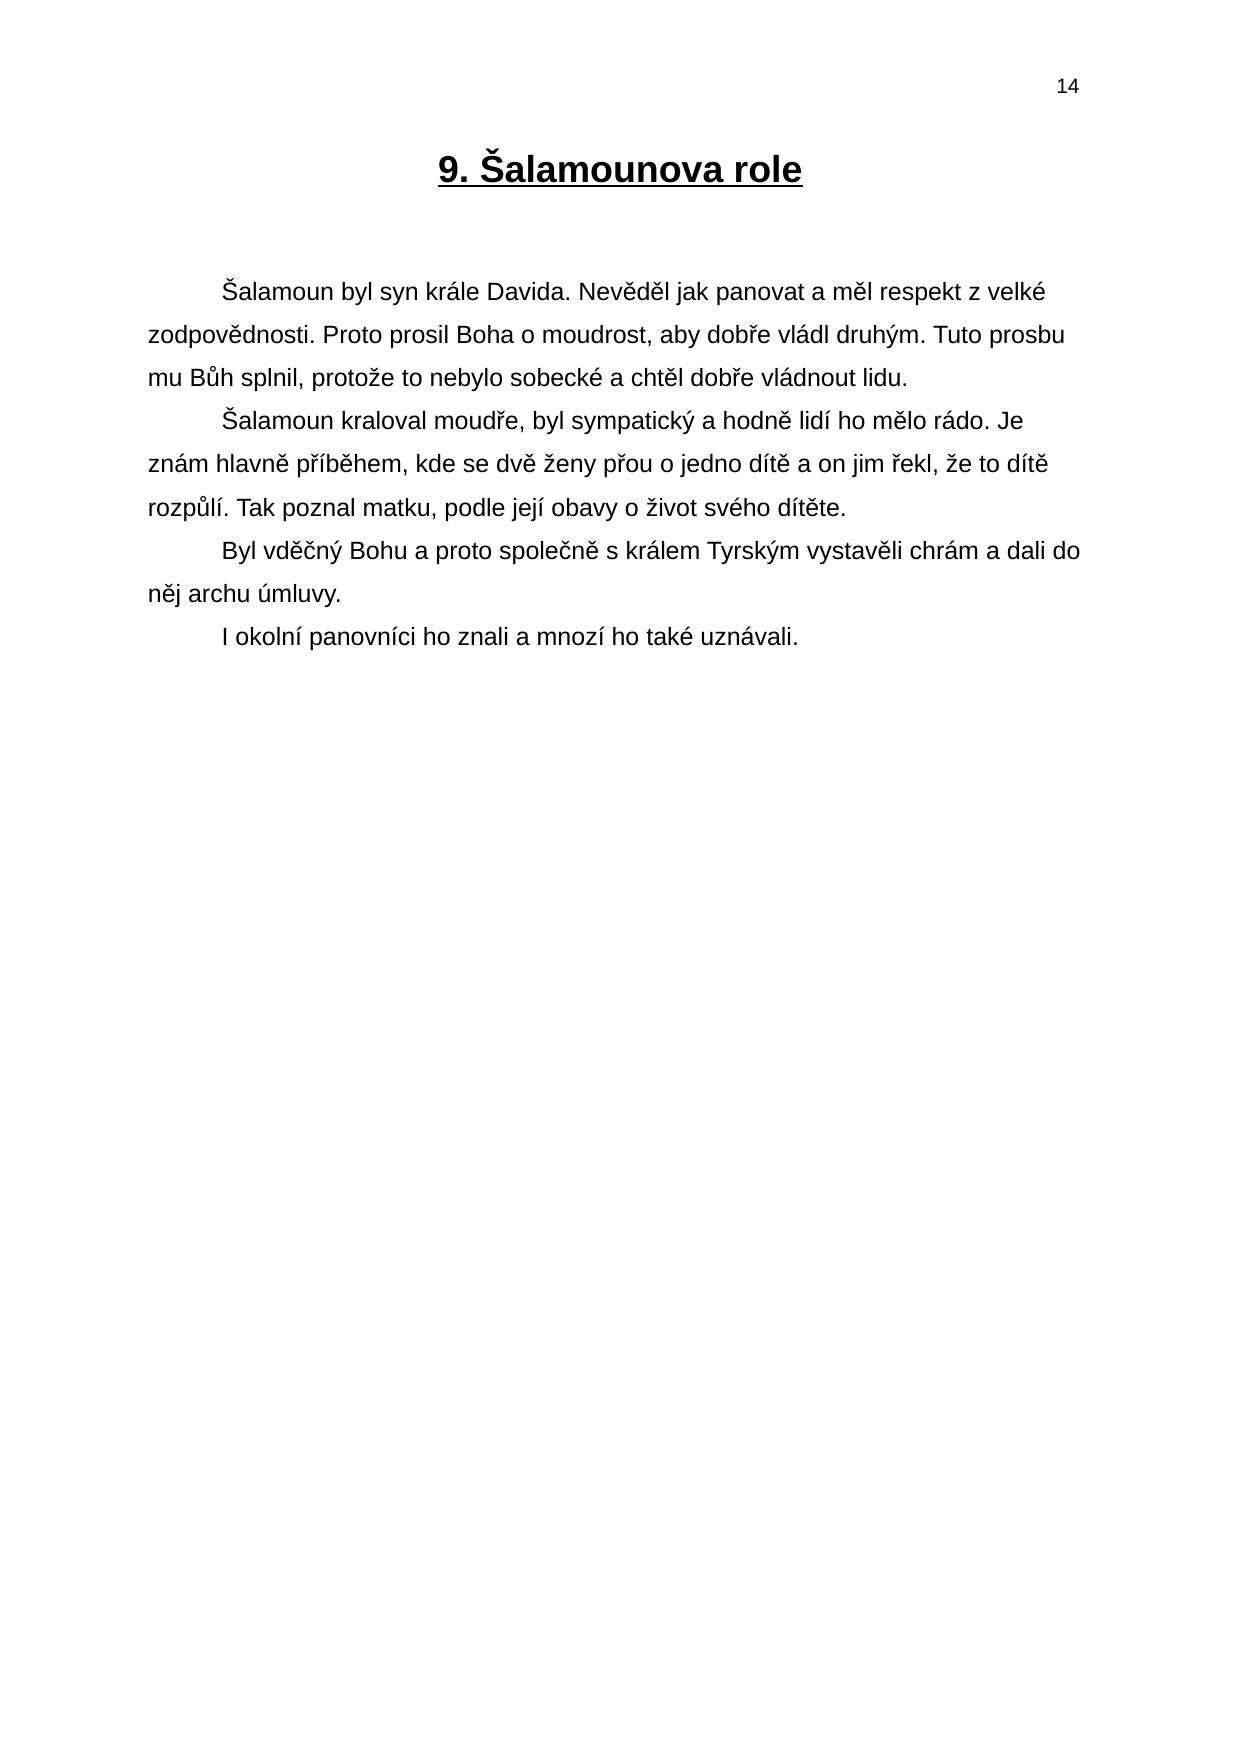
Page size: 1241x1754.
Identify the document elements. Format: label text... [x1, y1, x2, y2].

text I okolní panovníci ho znali a mnozí ho také uznávali. [148, 622, 1093, 651]
text 9. Šalamounova role [148, 148, 1093, 191]
text Šalamoun kraloval moudře, byl sympatický a hodně lidí ho mělo rádo. Je znám hlavně příběhem, kde se dvě ženy přou o jedno dítě a on jim řekl, že to dítě rozpůlí. Tak poznal matku, podle její obavy o život svého dítěte. [148, 406, 1093, 521]
text Šalamoun byl syn krále Davida. Nevěděl jak panovat a měl respekt z velké zodpovědnosti. Proto prosil Boha o moudrost, aby dobře vládl druhým. Tuto prosbu mu Bůh splnil, protože to nebylo sobecké a chtěl dobře vládnout lidu. [148, 277, 1093, 392]
text Byl vděčný Bohu a proto společně s králem Tyrským vystavěli chrám a dali do něj archu úmluvy. [148, 536, 1093, 608]
